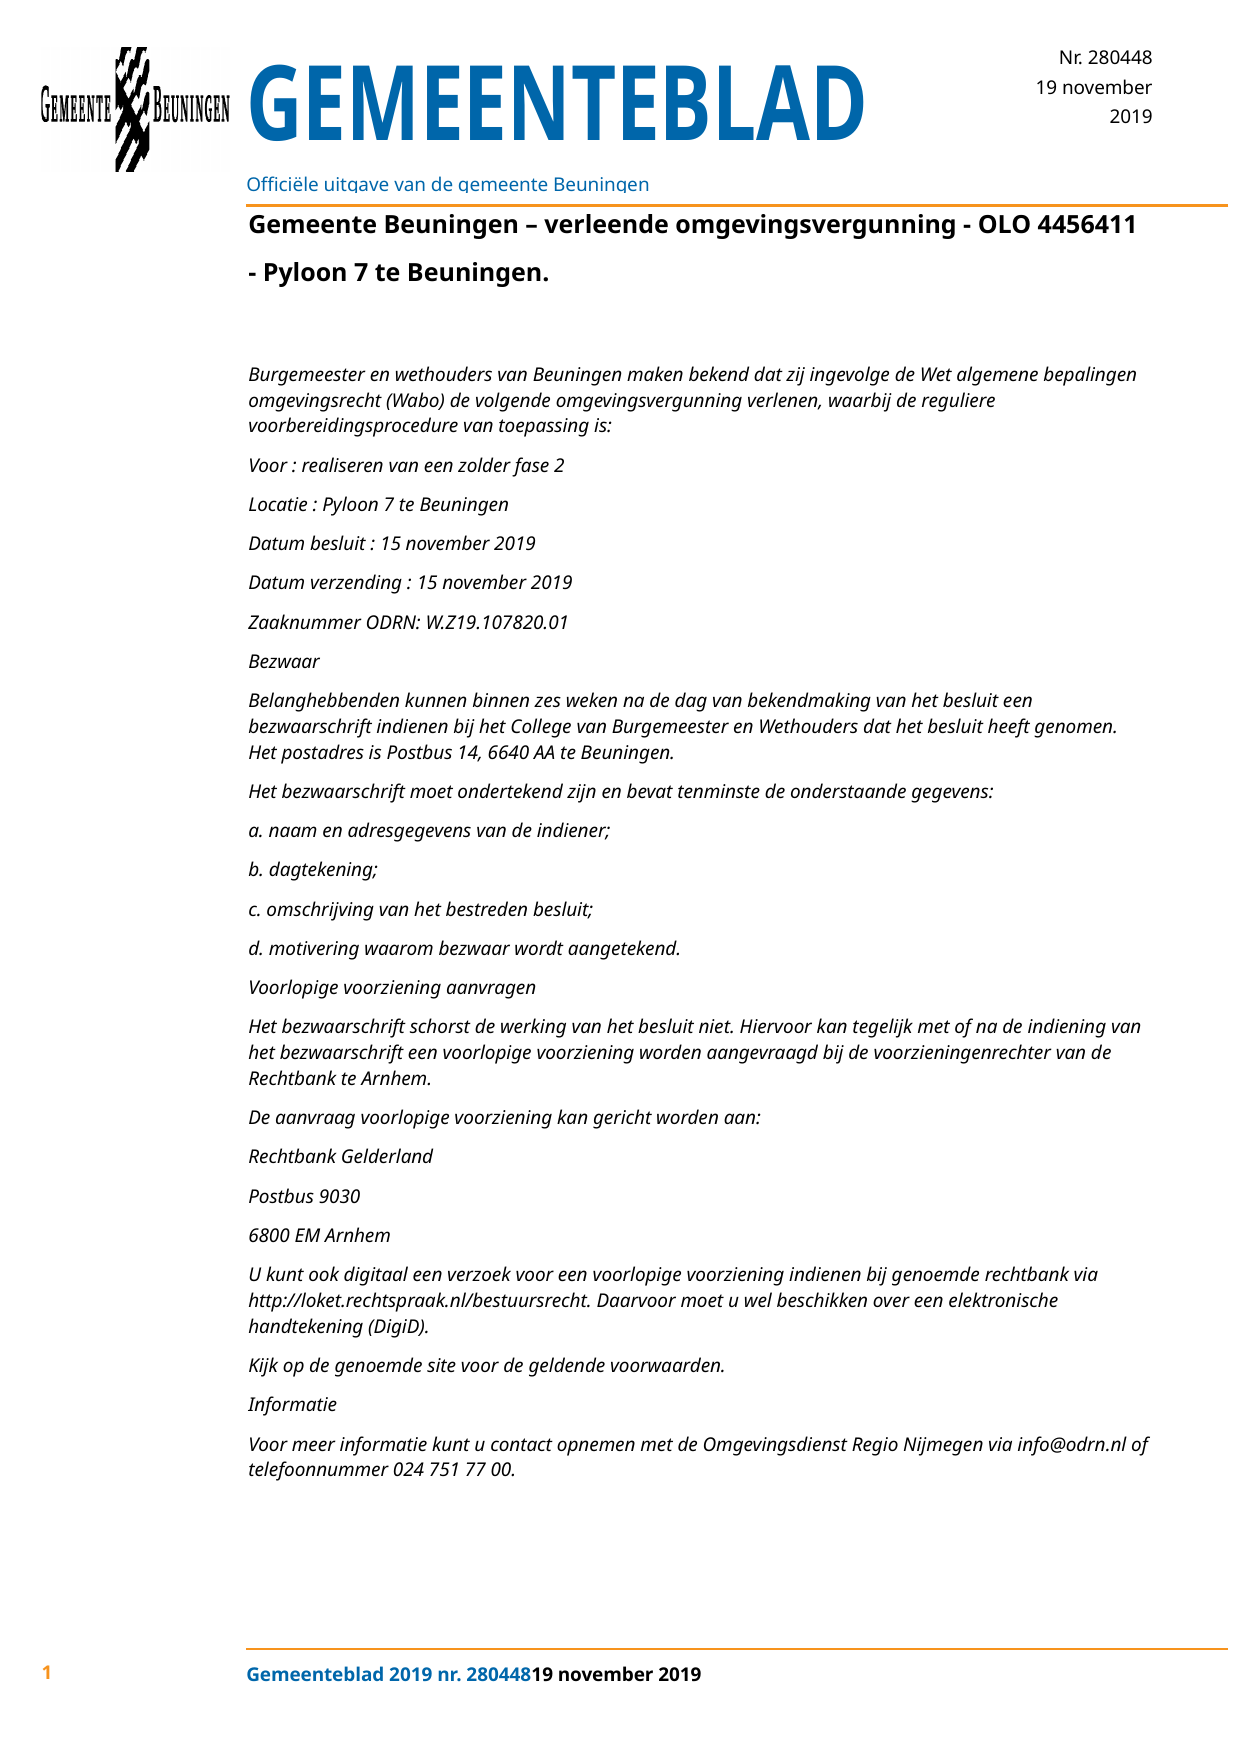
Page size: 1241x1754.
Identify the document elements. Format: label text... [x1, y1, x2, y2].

text 6800 EM Arnhem [248, 1222, 1152, 1248]
text Voorlopige voorziening aanvragen [248, 974, 1152, 1000]
text Gemeente Beuningen – verleende omgevingsvergunning - OLO 4456411 - Pyloon 7 te Beuningen. [248, 207, 1152, 288]
text Datum besluit : 15 november 2019 [248, 530, 1152, 556]
text Zaaknummer ODRN: W.Z19.107820.01 [248, 609, 1152, 634]
text Postbus 9030 [248, 1183, 1152, 1209]
picture [41, 47, 231, 172]
text Bezwaar [248, 648, 1152, 674]
text Belanghebbenden kunnen binnen zes weken na de dag van bekendmaking van het besluit een bezwaarschrift indienen bij het College van Burgemeester en Wethouders dat het besluit heeft genomen. Het postadres is Postbus 14, 6640 AA te Beuningen. [248, 687, 1152, 764]
text De aanvraag voorlopige voorziening kan gericht worden aan: [248, 1104, 1152, 1130]
text Burgemeester en wethouders van Beuningen maken bekend dat zij ingevolge de Wet algemene bepalingen omgevingsrecht (Wabo) de volgende omgevingsvergunning verlenen, waarbij de reguliere voorbereidingsprocedure van toepassing is: [248, 361, 1152, 438]
text Voor meer informatie kunt u contact opnemen met de Omgevingsdienst Regio Nijmegen via info@odrn.nl of telefoonnummer 024 751 77 00. [248, 1431, 1152, 1482]
text d. motivering waarom bezwaar wordt aangetekend. [248, 935, 1152, 961]
text Rechtbank Gelderland [248, 1144, 1152, 1169]
text c. omschrijving van het bestreden besluit; [248, 896, 1152, 922]
text Het bezwaarschrift schorst de werking van het besluit niet. Hiervoor kan tegelijk met of na de indiening van het bezwaarschrift een voorlopige voorziening worden aangevraagd bij de voorzieningenrechter van de Rechtbank te Arnhem. [248, 1014, 1152, 1091]
text Datum verzending : 15 november 2019 [248, 569, 1152, 595]
text b. dagtekening; [248, 857, 1152, 882]
text Informatie [248, 1392, 1152, 1417]
text U kunt ook digitaal een verzoek voor een voorlopige voorziening indienen bij genoemde rechtbank via http://loket.rechtspraak.nl/bestuursrecht. Daarvoor moet u wel beschikken over een elektronische handtekening (DigiD). [248, 1262, 1152, 1339]
text a. naam en adresgegevens van de indiener; [248, 817, 1152, 843]
text Voor : realiseren van een zolder fase 2 [248, 452, 1152, 477]
text Locatie : Pyloon 7 te Beuningen [248, 491, 1152, 517]
text Kijk op de genoemde site voor de geldende voorwaarden. [248, 1352, 1152, 1378]
text Het bezwaarschrift moet ondertekend zijn en bevat tenminste de onderstaande gegevens: [248, 778, 1152, 804]
